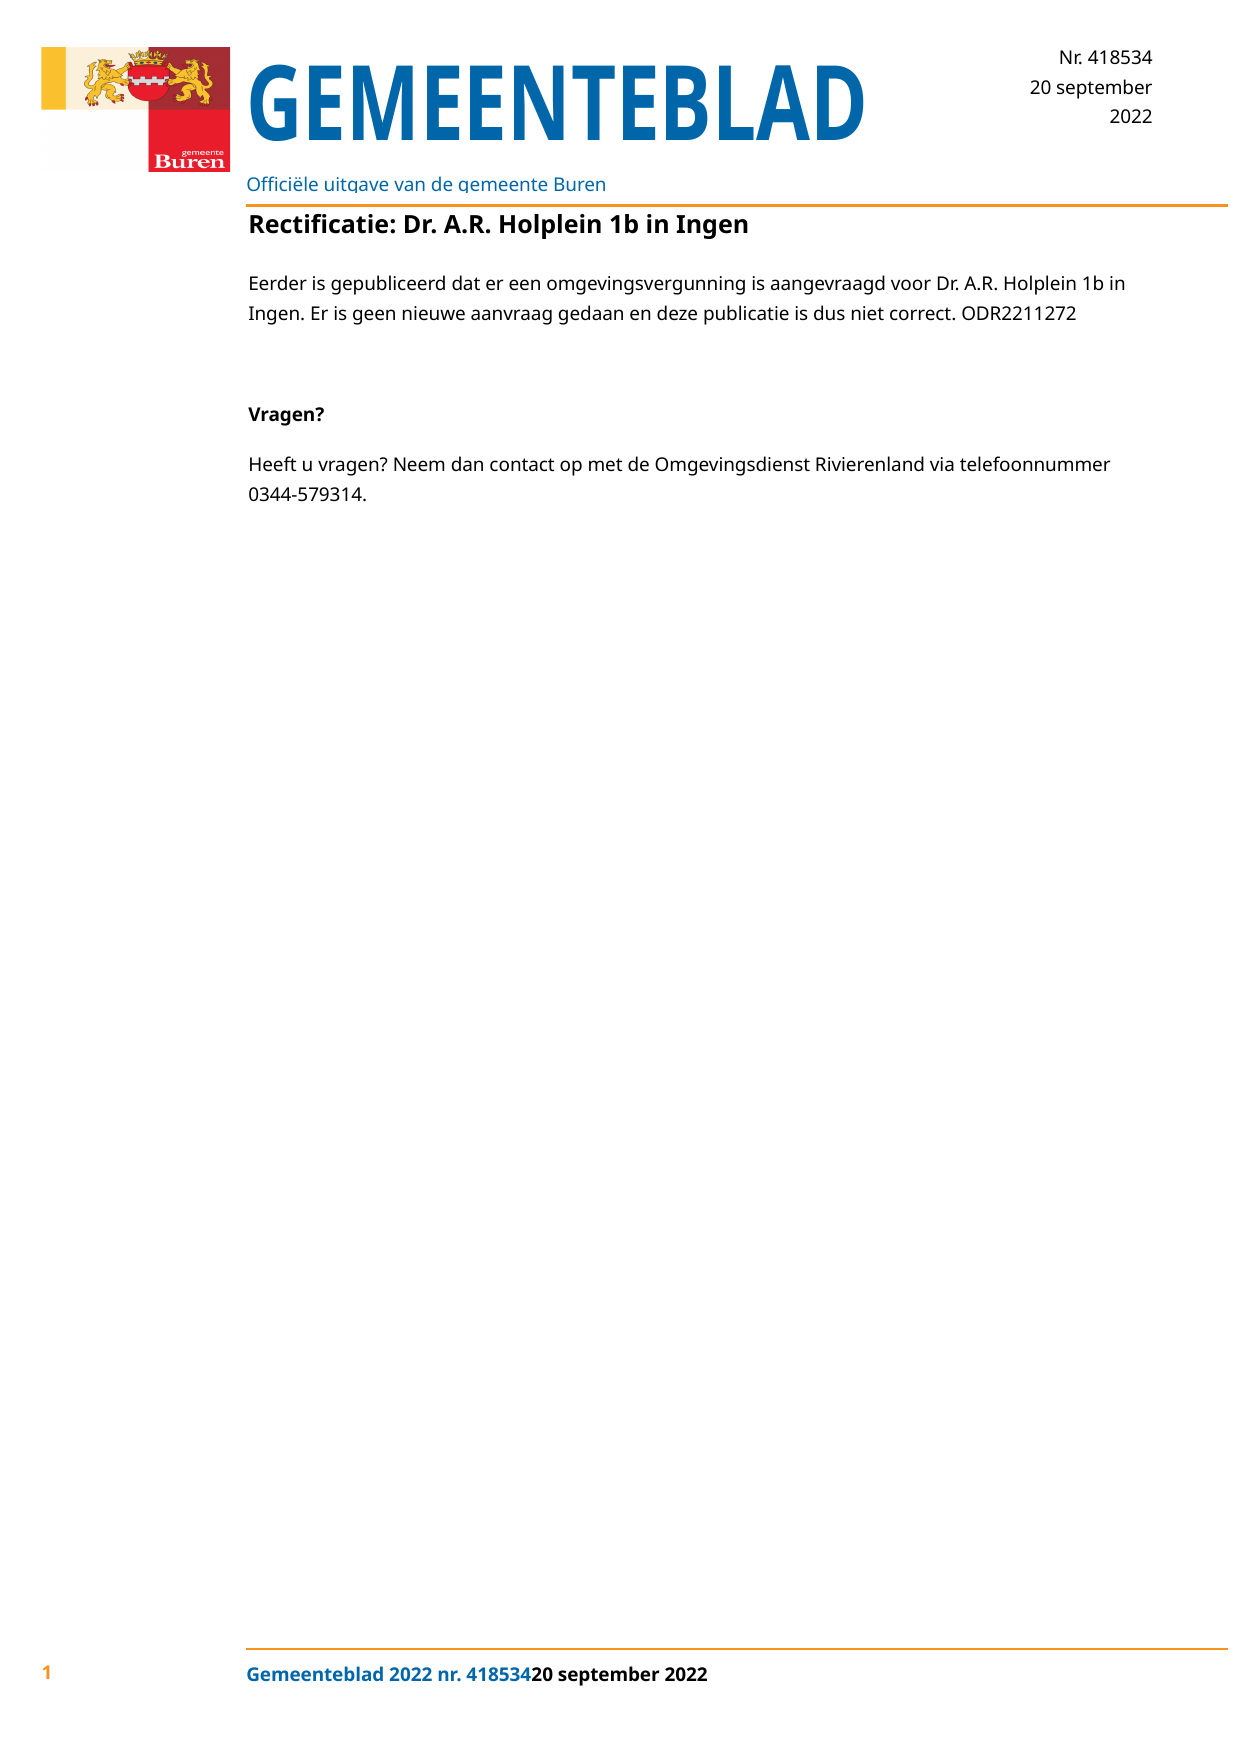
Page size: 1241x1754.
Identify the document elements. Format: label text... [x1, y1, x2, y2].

text Rectificatie: Dr. A.R. Holplein 1b in Ingen [248, 207, 1152, 241]
text Eerder is gepubliceerd dat er een omgevingsvergunning is aangevraagd voor Dr. A.R. Holplein 1b in Ingen. Er is geen nieuwe aanvraag gedaan en deze publicatie is dus niet correct. ODR2211272 [248, 270, 1152, 326]
text Heeft u vragen? Neem dan contact op met de Omgevingsdienst Rivierenland via telefoonnummer 0344-579314. [248, 451, 1152, 506]
picture [41, 47, 231, 172]
text Vragen? [248, 401, 1152, 426]
